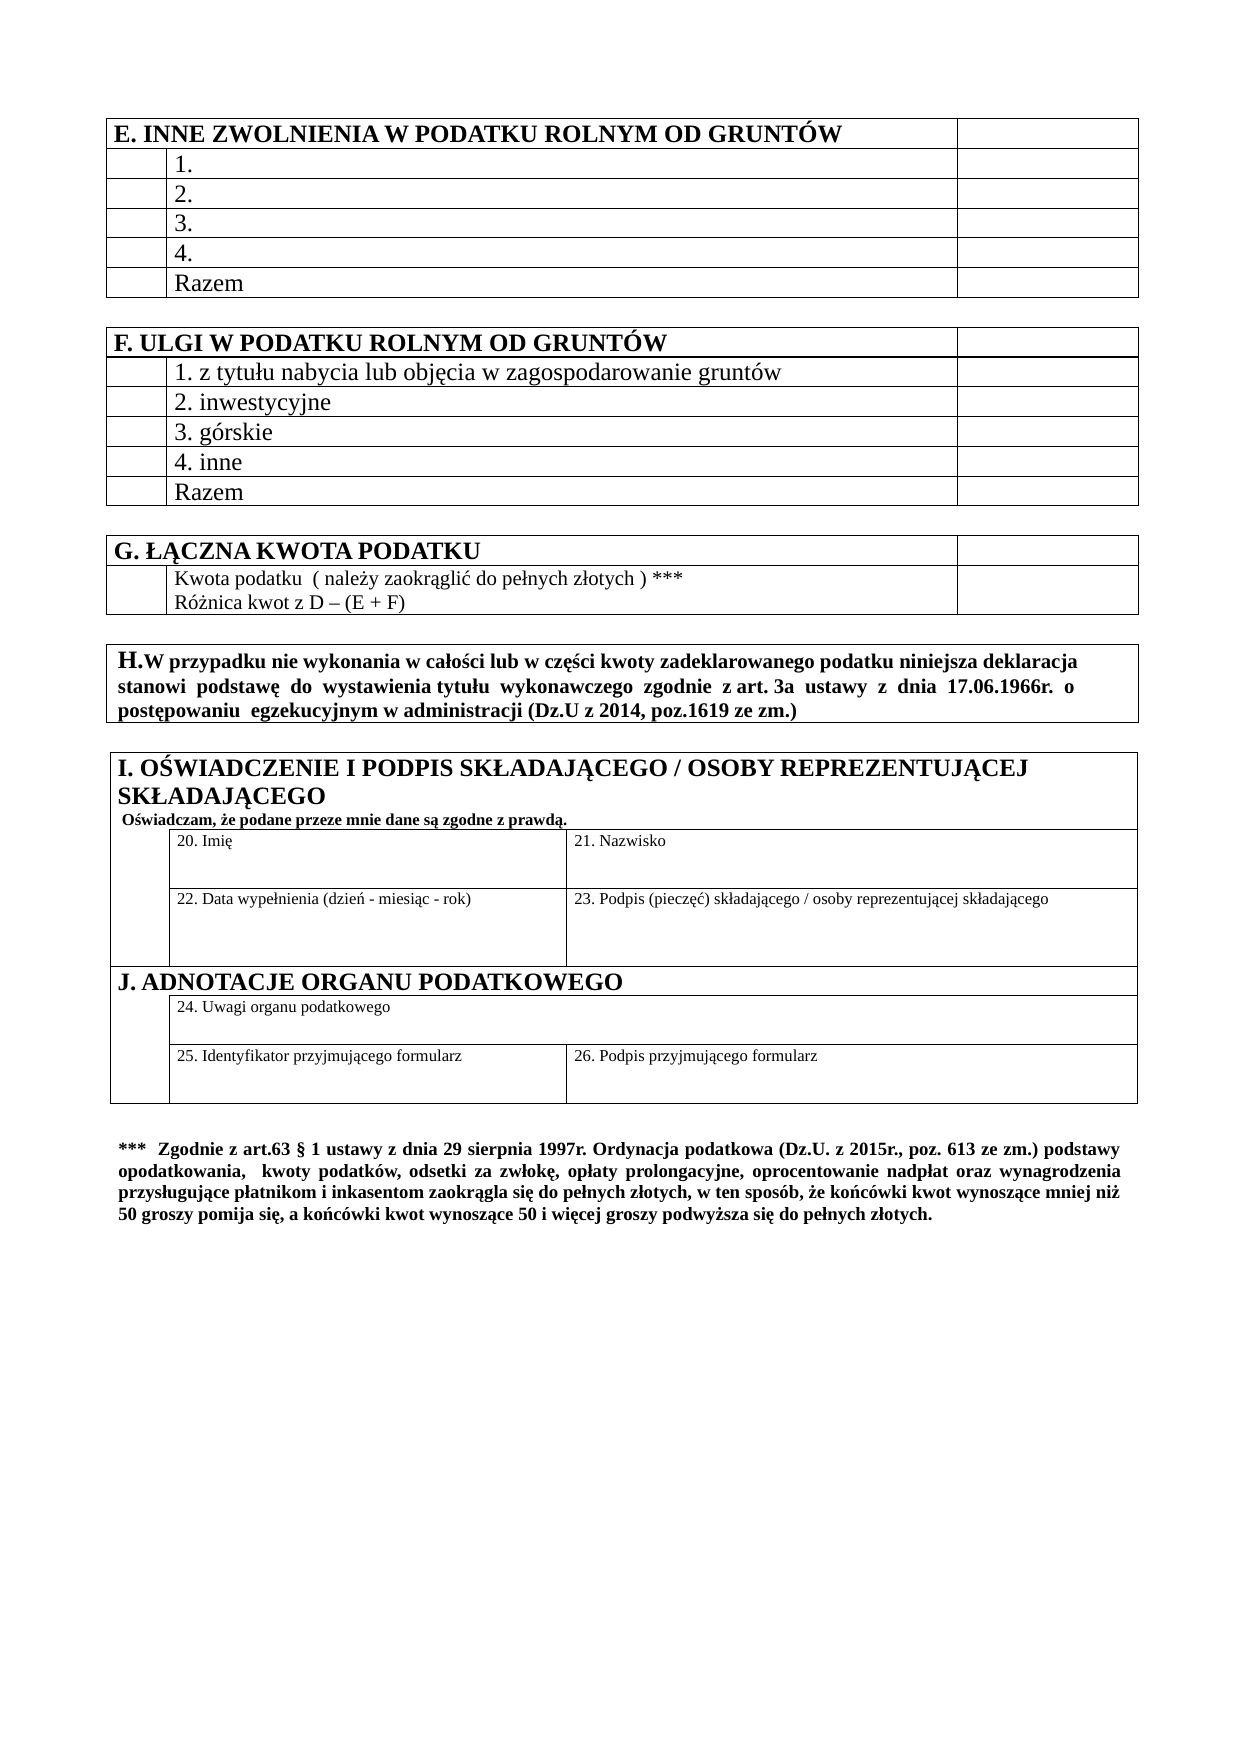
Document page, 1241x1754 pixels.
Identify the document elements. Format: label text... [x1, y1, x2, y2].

table_cell [107, 358, 166, 386]
table_cell 23. Podpis (pieczęć) składającego / osoby reprezentującej składającego [567, 889, 1137, 966]
text *** Zgodnie z art.63 § 1 ustawy z dnia 29 sierpnia 1997r. Ordynacja podatkowa (Dz.U. z 2015r., poz. 613 ze zm.) podstawy opodatkowania, kwoty podatków, odsetki za zwłokę, opłaty prolongacyjne, oprocentowanie nadpłat oraz wynagrodzenia przysługujące płatnikom i inkasentom zaokrągla się do pełnych złotych, w ten sposób, że końcówki kwot wynoszące mniej niż 50 groszy pomija się, a końcówki kwot wynoszące 50 i więcej groszy podwyższa się do pełnych złotych. [118, 1138, 1122, 1224]
table_header I. OŚWIADCZENIE I PODPIS SKŁADAJĄCEGO / OSOBY REPREZENTUJĄCEJ SKŁADAJĄCEGO Oświadczam, że podane przeze mnie dane są zgodne z prawdą. [111, 753, 1137, 829]
table_cell [107, 149, 166, 178]
table_cell [107, 447, 166, 476]
table_cell [107, 238, 166, 267]
table_cell [111, 995, 169, 1044]
table_cell 20. Imię [170, 830, 566, 888]
table_header E. INNE ZWOLNIENIA W PODATKU ROLNYM OD GRUNTÓW [107, 119, 957, 148]
table_cell 22. Data wypełnienia (dzień - miesiąc - rok) [170, 889, 566, 966]
table_cell Razem [167, 268, 957, 297]
table_cell 3. górskie [167, 417, 957, 446]
table_header [958, 119, 1138, 148]
table_cell [111, 888, 169, 966]
table_cell [958, 268, 1138, 297]
table_header [958, 328, 1138, 356]
table_cell 2. inwestycyjne [167, 387, 957, 416]
table_cell 21. Nazwisko [567, 830, 1137, 888]
table_cell [107, 268, 166, 297]
table_cell 4. inne [167, 447, 957, 476]
table_header H.W przypadku nie wykonania w całości lub w części kwoty zadeklarowanego podatku niniejsza deklaracja stanowi podstawę do wystawienia tytułu wykonawczego zgodnie z art. 3a ustawy z dnia 17.06.1966r. o postępowaniu egzekucyjnym w administracji (Dz.U z 2014, poz.1619 ze zm.) [107, 645, 1138, 722]
table_cell [107, 209, 166, 237]
table_header [958, 536, 1138, 565]
table_cell [958, 417, 1138, 446]
table_cell 1. [167, 149, 957, 178]
table_cell 1. z tytułu nabycia lub objęcia w zagospodarowanie gruntów [167, 358, 957, 386]
table_cell 25. Identyfikator przyjmującego formularz [170, 1045, 566, 1103]
table_cell [111, 1044, 169, 1103]
table_cell 26. Podpis przyjmującego formularz [567, 1045, 1137, 1103]
table_cell [958, 209, 1138, 237]
table_cell [107, 477, 166, 505]
table_cell 4. [167, 238, 957, 267]
table_cell 3. [167, 209, 957, 237]
table_cell [111, 829, 169, 888]
table_cell [107, 417, 166, 446]
table_cell [958, 447, 1138, 476]
table_cell J. ADNOTACJE ORGANU PODATKOWEGO [111, 967, 1137, 995]
table_cell [958, 358, 1138, 386]
table_cell Razem [167, 477, 957, 505]
table_cell [958, 179, 1138, 207]
table_cell [958, 238, 1138, 267]
table_cell [958, 566, 1138, 614]
table_cell [958, 387, 1138, 416]
table_cell [958, 477, 1138, 505]
table_cell [958, 149, 1138, 178]
table_cell [107, 566, 166, 614]
table_cell Kwota podatku ( należy zaokrąglić do pełnych złotych ) *** Różnica kwot z D – (E + F) [167, 566, 957, 614]
table_cell [107, 387, 166, 416]
table_cell 24. Uwagi organu podatkowego [170, 996, 1137, 1044]
table_header G. ŁĄCZNA KWOTA PODATKU [107, 536, 957, 565]
table_header F. ULGI W PODATKU ROLNYM OD GRUNTÓW [107, 328, 957, 356]
table_cell 2. [167, 179, 957, 207]
table_cell [107, 179, 166, 207]
